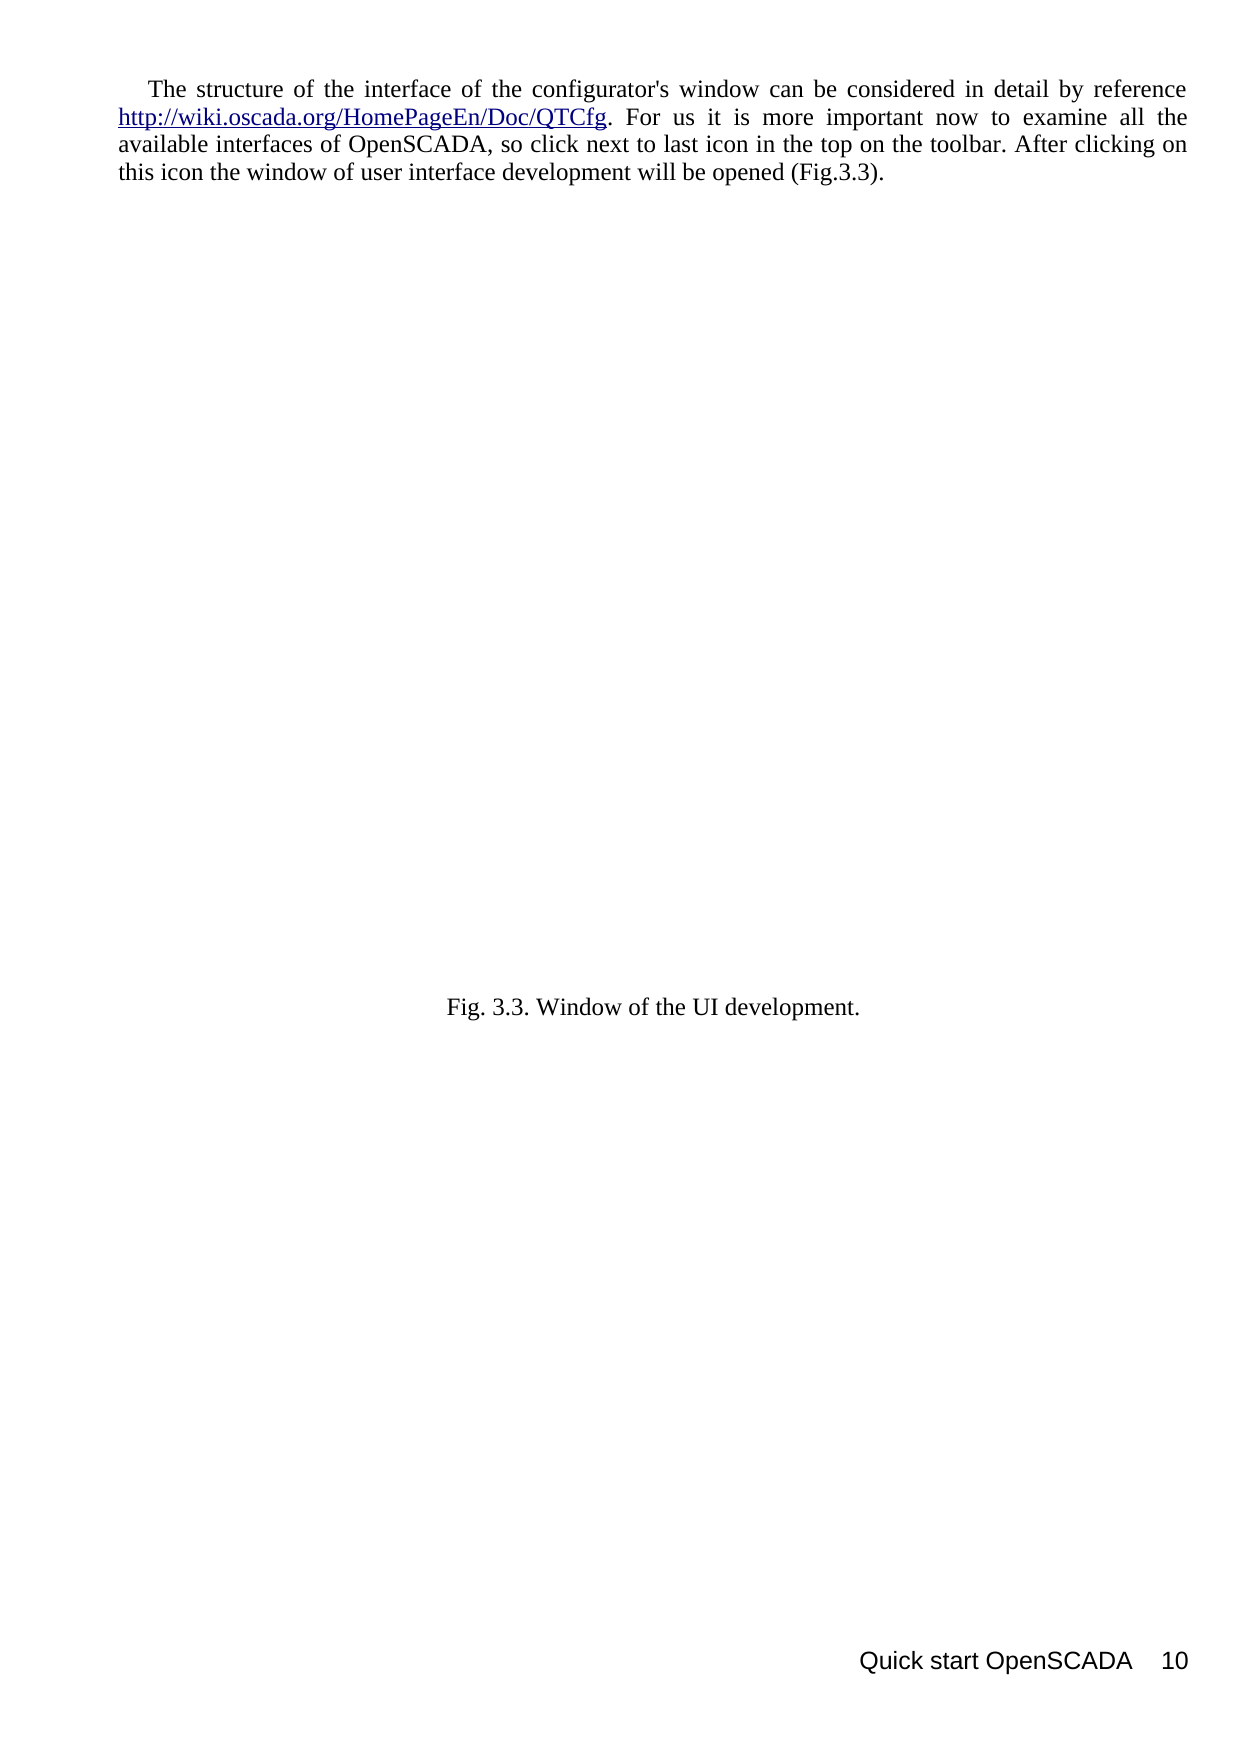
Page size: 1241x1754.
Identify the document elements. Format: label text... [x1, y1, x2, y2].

text The structure of the interface of the configurator's window can be considered in detail by reference http://wiki.oscada.org/HomePageEn/Doc/QTCfg. For us it is more important now to examine all the available interfaces of OpenSCADA, so click next to last icon in the top on the toolbar. After clicking on this icon the window of user interface development will be opened (Fig.3.3). [118, 75, 1188, 186]
text Fig. 3.3. Window of the UI development. [118, 198, 1188, 1021]
